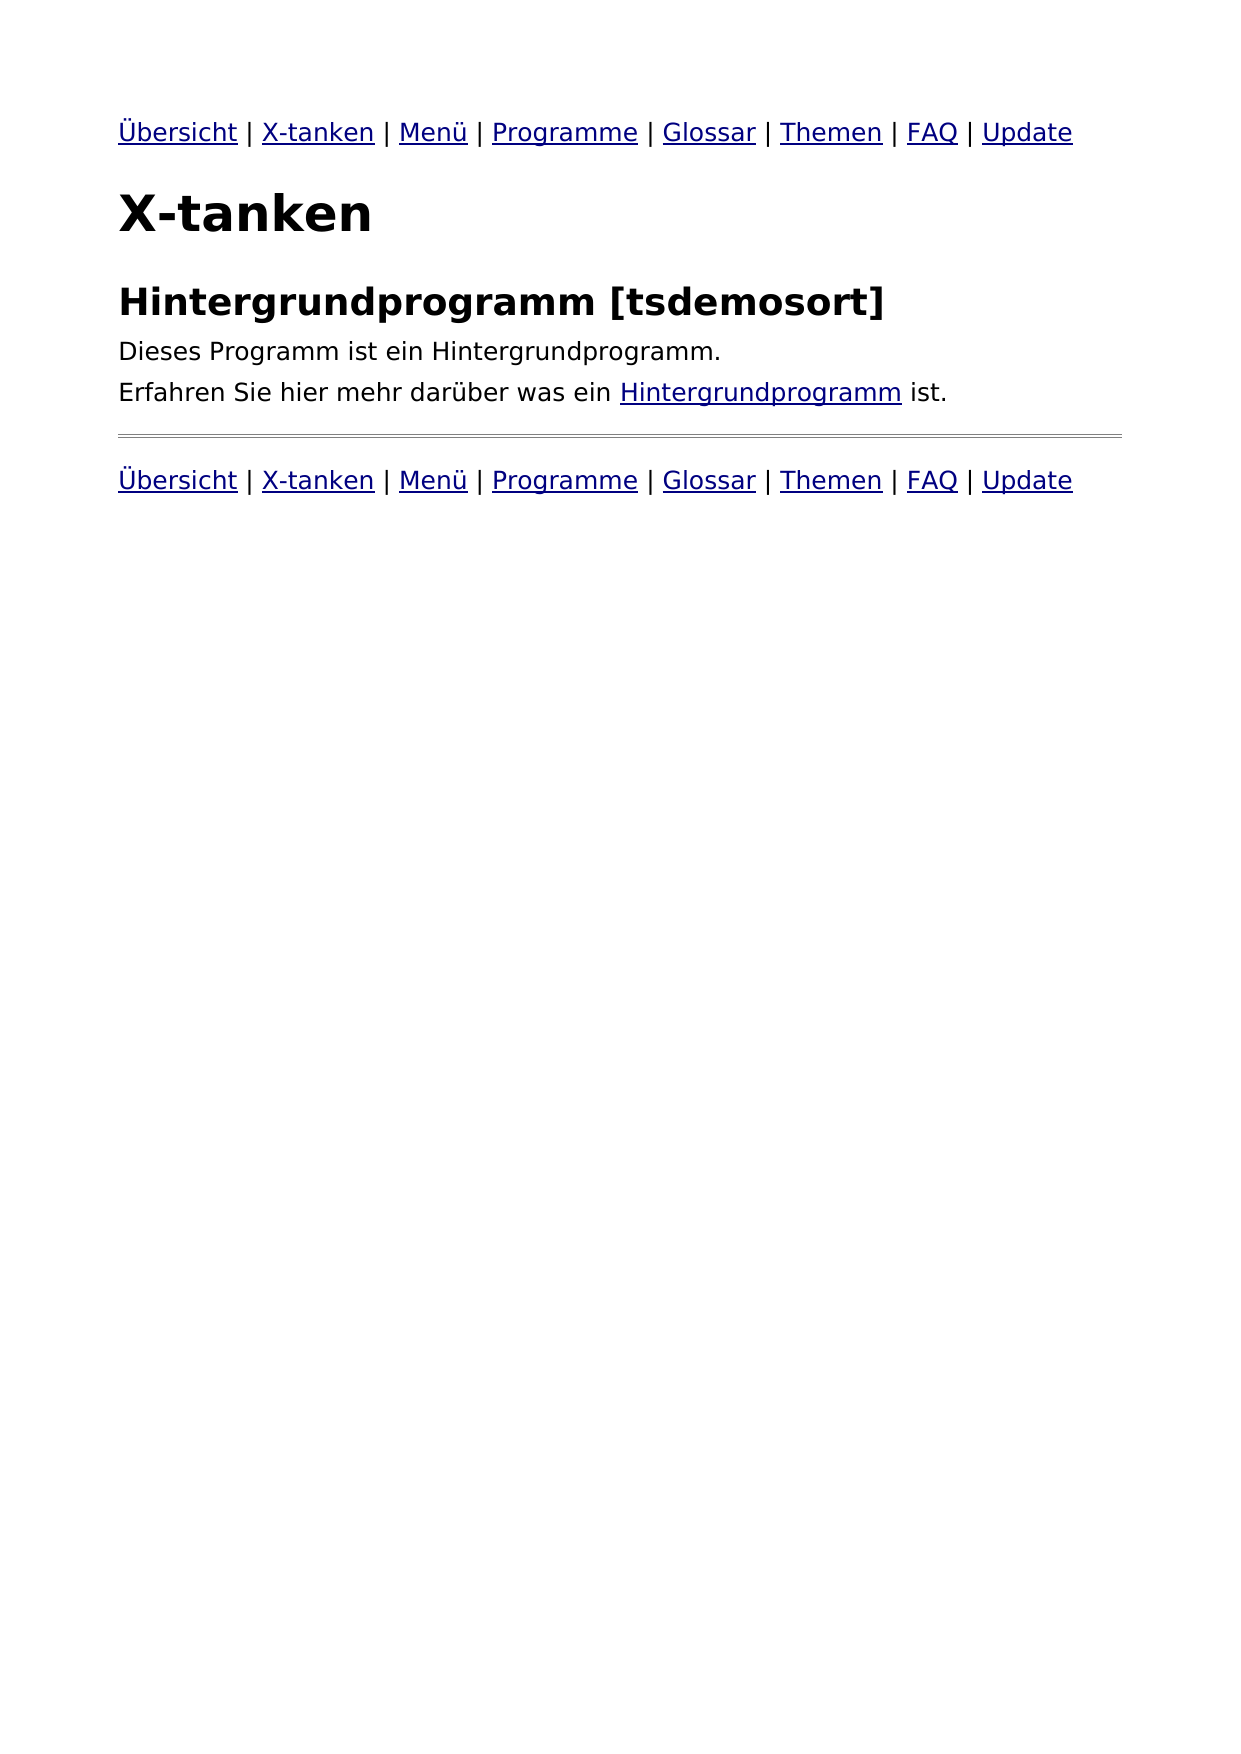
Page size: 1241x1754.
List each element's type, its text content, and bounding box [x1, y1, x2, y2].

subtitle Hintergrundprogramm [tsdemosort] [118, 281, 1122, 324]
text Übersicht | X-tanken | Menü | Programme | Glossar | Themen | FAQ | Update [118, 118, 1122, 147]
subtitle X-tanken [118, 185, 1122, 243]
text Erfahren Sie hier mehr darüber was ein Hintergrundprogramm ist. [118, 378, 1122, 407]
text Dieses Programm ist ein Hintergrundprogramm. [118, 337, 1122, 366]
text Übersicht | X-tanken | Menü | Programme | Glossar | Themen | FAQ | Update [118, 466, 1122, 496]
